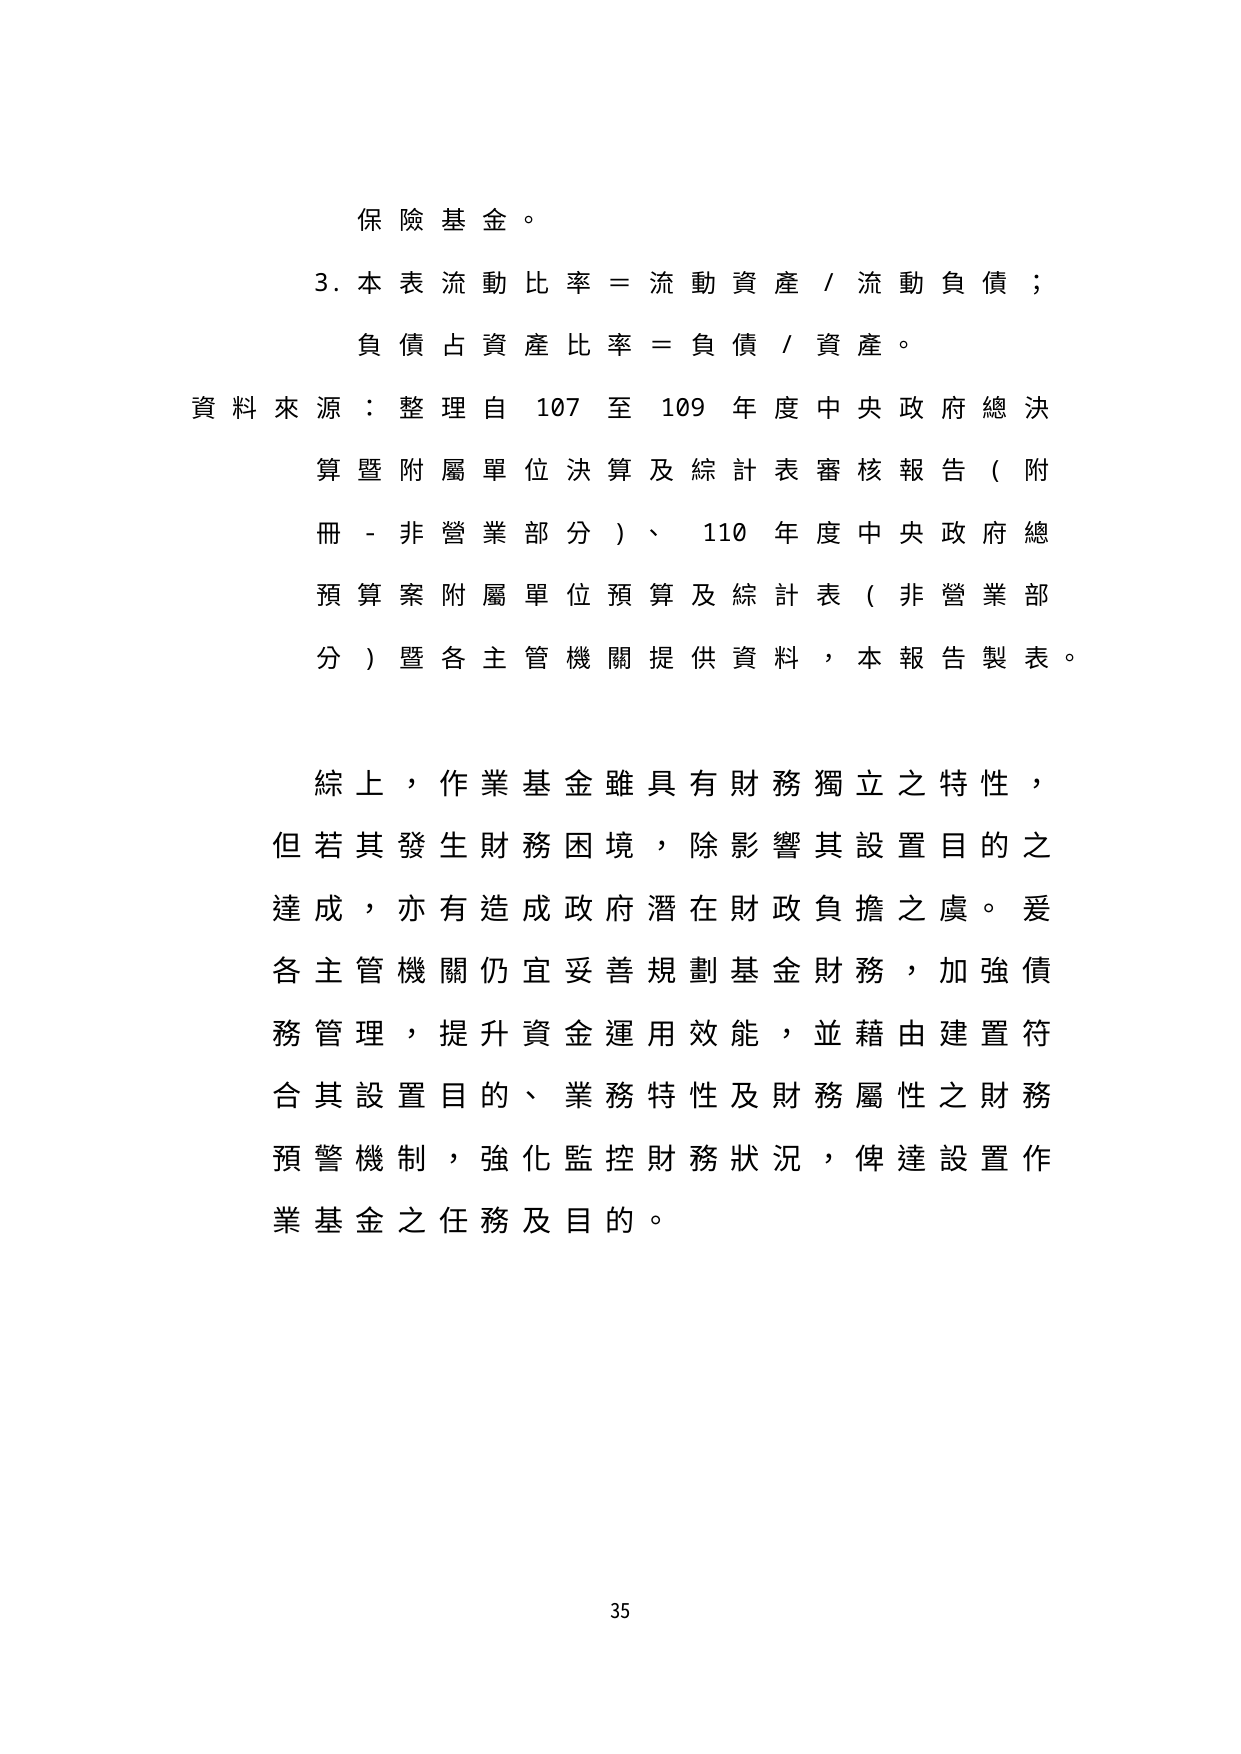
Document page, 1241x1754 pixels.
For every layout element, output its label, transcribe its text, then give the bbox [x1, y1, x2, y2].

text 3.本表流動比率＝流動資產/流動負債；負債占資產比率＝負債/資產。 [305, 240, 1058, 365]
text 保險基金。 [305, 177, 1058, 240]
text 資料來源：整理自107至109年度中央政府總決算暨附屬單位決算及綜計表審核報告(附冊-非營業部分)、110年度中央政府總預算案附屬單位預算及綜計表(非營業部分)暨各主管機關提供資料，本報告製表。 [180, 365, 1058, 677]
text 綜上，作業基金雖具有財務獨立之特性，但若其發生財務困境，除影響其設置目的之達成，亦有造成政府潛在財政負擔之虞。爰各主管機關仍宜妥善規劃基金財務，加強債務管理，提升資金運用效能，並藉由建置符合其設置目的、業務特性及財務屬性之財務預警機制，強化監控財務狀況，俾達設置作業基金之任務及目的。 [242, 740, 1058, 1240]
